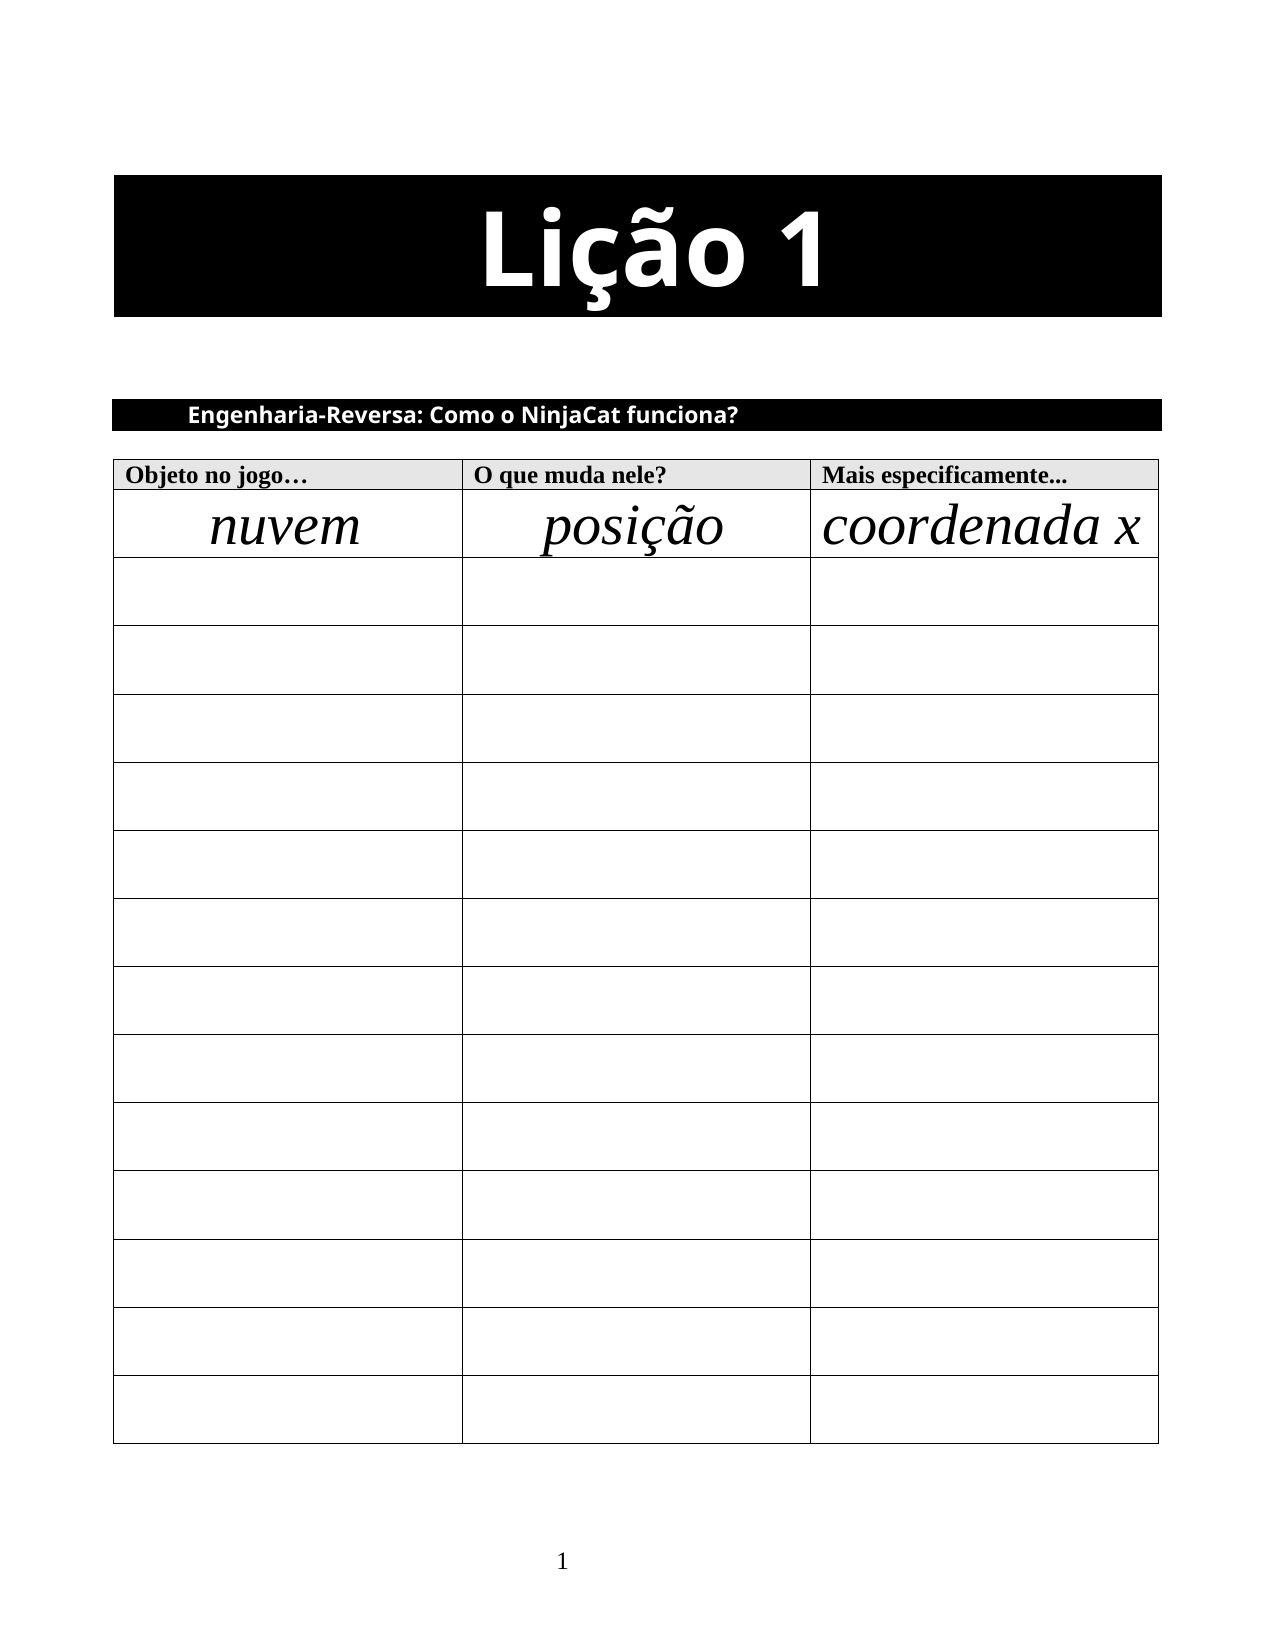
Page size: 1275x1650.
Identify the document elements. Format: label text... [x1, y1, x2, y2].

table_cell [463, 558, 810, 625]
table_cell [114, 1171, 462, 1238]
table_cell [811, 626, 1158, 693]
table_cell [463, 1308, 810, 1375]
subtitle Lição 1 [114, 175, 1162, 317]
table_cell [811, 967, 1158, 1034]
table_cell [114, 763, 462, 830]
table_cell [463, 763, 810, 830]
table_cell [114, 558, 462, 625]
table_cell [811, 1035, 1158, 1102]
table_cell [463, 831, 810, 898]
table_cell [811, 1240, 1158, 1307]
table_header Objeto no jogo… [114, 460, 462, 489]
table_cell coordenada x [811, 490, 1158, 557]
table_cell [811, 1308, 1158, 1375]
table_header Mais especificamente... [811, 460, 1158, 489]
table_cell [811, 1376, 1158, 1443]
table_cell [463, 1171, 810, 1238]
table_cell [811, 558, 1158, 625]
table_cell [463, 899, 810, 966]
table_cell [114, 967, 462, 1034]
table_cell [811, 831, 1158, 898]
table_cell [114, 899, 462, 966]
table_cell [114, 1308, 462, 1375]
table_cell [463, 1035, 810, 1102]
table_cell nuvem [114, 490, 462, 557]
table_cell posição [463, 490, 810, 557]
table_cell [114, 695, 462, 762]
table_cell [463, 1376, 810, 1443]
table_cell [463, 695, 810, 762]
table_cell [811, 695, 1158, 762]
table_cell [114, 1240, 462, 1307]
subtitle Engenharia-Reversa: Como o NinjaCat funciona? [112, 399, 1162, 431]
table_cell [811, 763, 1158, 830]
table_cell [114, 1035, 462, 1102]
table_cell [811, 1171, 1158, 1238]
table_cell [463, 1103, 810, 1170]
table_cell [463, 626, 810, 693]
table_cell [463, 967, 810, 1034]
table_cell [114, 831, 462, 898]
table_cell [463, 1240, 810, 1307]
table_cell [811, 899, 1158, 966]
table_cell [114, 626, 462, 693]
table_cell [811, 1103, 1158, 1170]
table_header O que muda nele? [463, 460, 810, 489]
table_cell [114, 1103, 462, 1170]
table_cell [114, 1376, 462, 1443]
